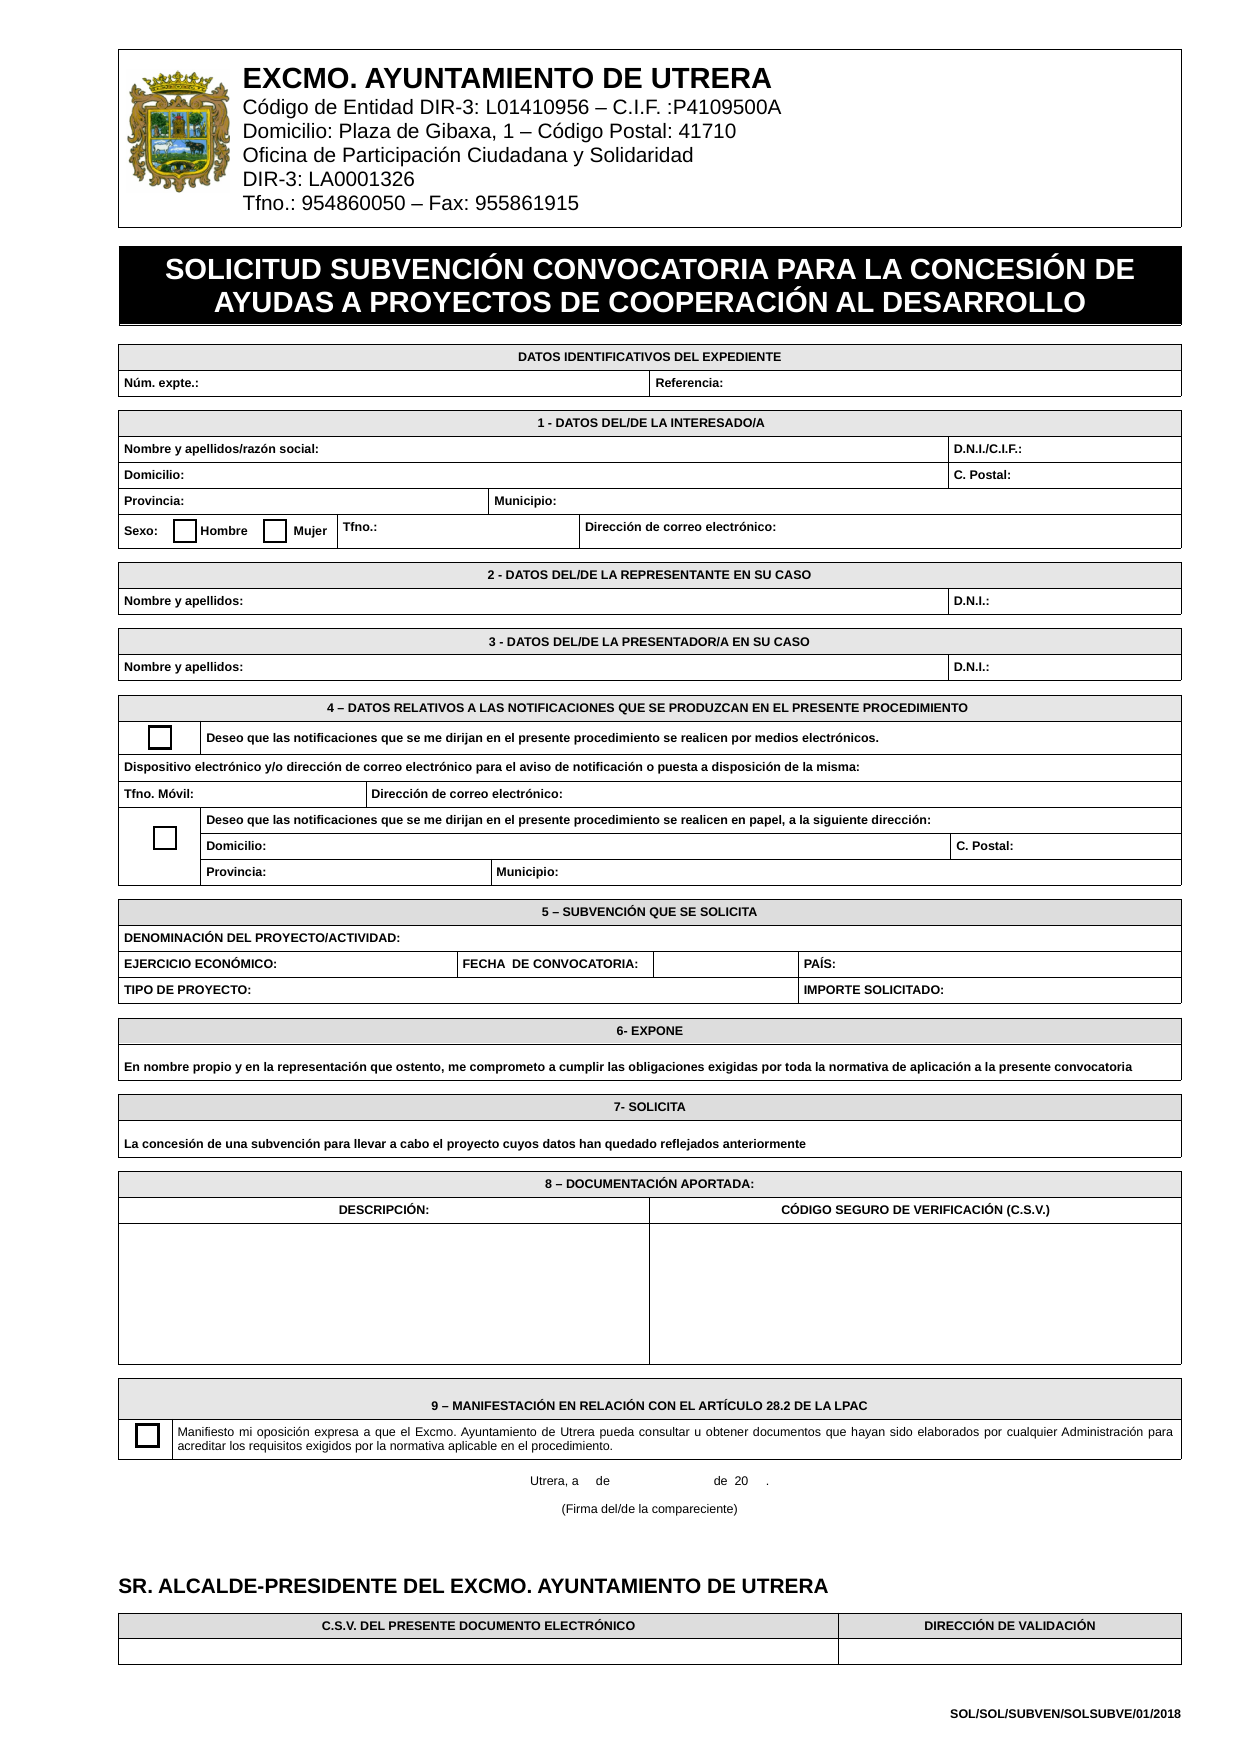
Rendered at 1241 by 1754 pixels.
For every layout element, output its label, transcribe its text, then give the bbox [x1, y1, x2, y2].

table_cell Provincia: [119, 489, 488, 514]
table_cell Tfno. Móvil: [119, 782, 366, 807]
table_header [119, 50, 237, 227]
table_cell TIPO DE PROYECTO: [119, 978, 798, 1003]
table_header EXCMO. AYUNTAMIENTO DE UTRERA Código de Entidad DIR-3: L01410956 – C.I.F. :P4109500A Domicilio: Plaza de Gibaxa, 1 – Código Postal: 41710 Oficina de Participación Ciudadana y Solidaridad DIR-3: LA0001326 Tfno.: 954860050 – Fax: 955861915 [237, 50, 1181, 227]
table_cell Nombre y apellidos: [119, 589, 948, 614]
table_cell Nombre y apellidos/razón social: [119, 437, 948, 462]
table_header 5 – SUBVENCIÓN QUE SE SOLICITA [119, 900, 1181, 925]
table_cell Sexo: Hombre Mujer [119, 515, 337, 547]
table_header C.S.V. DEL PRESENTE DOCUMENTO ELECTRÓNICO [119, 1614, 838, 1638]
table_header 1 - DATOS DEL/DE LA INTERESADO/A [119, 411, 1181, 436]
table_cell Municipio: [492, 860, 1181, 885]
table_header 3 - DATOS DEL/DE LA PRESENTADOR/A EN SU CASO [119, 629, 1181, 654]
table_cell Dirección de correo electrónico: [580, 515, 1181, 547]
table_cell [119, 1639, 838, 1664]
table_cell Manifiesto mi oposición expresa a que el Excmo. Ayuntamiento de Utrera pueda consultar u obtener documentos que hayan sido elaborados por cualquier Administración para acreditar los requisitos exigidos por la normativa aplicable en el procedimiento. [173, 1420, 1181, 1459]
table_cell En nombre propio y en la representación que ostento, me comprometo a cumplir las obligaciones exigidas por toda la normativa de aplicación a la presente convocatoria [119, 1045, 1181, 1080]
table_cell [119, 722, 200, 754]
table_cell [119, 1420, 172, 1459]
table_cell D.N.I.: [949, 589, 1181, 614]
table_header DATOS IDENTIFICATIVOS DEL EXPEDIENTE [119, 345, 1181, 370]
table_cell C. Postal: [951, 834, 1181, 859]
table_cell Tfno.: [338, 515, 579, 547]
table_header 4 – DATOS RELATIVOS A LAS NOTIFICACIONES QUE SE PRODUZCAN EN EL PRESENTE PROCEDIMIENTO [119, 696, 1181, 721]
table_header 6- EXPONE [119, 1019, 1181, 1043]
table_cell Deseo que las notificaciones que se me dirijan en el presente procedimiento se realicen en papel, a la siguiente dirección: [201, 808, 1181, 833]
table_header 2 - DATOS DEL/DE LA REPRESENTANTE EN SU CASO [119, 563, 1181, 588]
table_cell D.N.I./C.I.F.: [949, 437, 1181, 462]
table_header 8 – DOCUMENTACIÓN APORTADA: [119, 1172, 1181, 1197]
table_header SOLICITUD SUBVENCIÓN CONVOCATORIA PARA LA CONCESIÓN DE AYUDAS A PROYECTOS DE COOPERACIÓN AL DESARROLLO [120, 247, 1181, 324]
table_cell Deseo que las notificaciones que se me dirijan en el presente procedimiento se realicen por medios electrónicos. [201, 722, 1181, 754]
table_cell [650, 1224, 1181, 1364]
table_cell Domicilio: [201, 834, 950, 859]
table_cell Referencia: [650, 371, 1181, 396]
table_cell Núm. expte.: [119, 371, 649, 396]
table_cell [654, 952, 798, 977]
table_cell Provincia: [201, 860, 491, 885]
table_header 9 – MANIFESTACIÓN EN RELACIÓN CON EL ARTÍCULO 28.2 DE LA LPAC [119, 1379, 1181, 1419]
table_cell Dirección de correo electrónico: [367, 782, 1181, 807]
table_cell [119, 1224, 649, 1364]
table_cell IMPORTE SOLICITADO: [799, 978, 1181, 1003]
table_cell [839, 1639, 1181, 1664]
text Utrera, a de de 20 . [118, 1473, 1181, 1488]
table_cell Municipio: [489, 489, 1181, 514]
text (Firma del/de la compareciente) [118, 1502, 1181, 1517]
table_header DIRECCIÓN DE VALIDACIÓN [839, 1614, 1181, 1638]
table_cell CÓDIGO SEGURO DE VERIFICACIÓN (C.S.V.) [650, 1198, 1181, 1223]
table_cell La concesión de una subvención para llevar a cabo el proyecto cuyos datos han quedado reflejados anteriormente [119, 1121, 1181, 1157]
table_cell Dispositivo electrónico y/o dirección de correo electrónico para el aviso de notificación o puesta a disposición de la misma: [119, 755, 1181, 781]
table_cell C. Postal: [949, 463, 1181, 488]
table_cell PAÍS: [799, 952, 1181, 977]
table_header 7- SOLICITA [119, 1095, 1181, 1120]
table_cell Nombre y apellidos: [119, 655, 948, 680]
table_cell Domicilio: [119, 463, 948, 488]
table_cell D.N.I.: [949, 655, 1181, 680]
table_cell DENOMINACIÓN DEL PROYECTO/ACTIVIDAD: [119, 926, 1181, 951]
text SR. ALCALDE-PRESIDENTE DEL EXCMO. AYUNTAMIENTO DE UTRERA [118, 1574, 1181, 1598]
table_cell FECHA DE CONVOCATORIA: [458, 952, 653, 977]
table_cell DESCRIPCIÓN: [119, 1198, 649, 1223]
table_cell EJERCICIO ECONÓMICO: [119, 952, 457, 977]
table_cell [119, 808, 200, 885]
